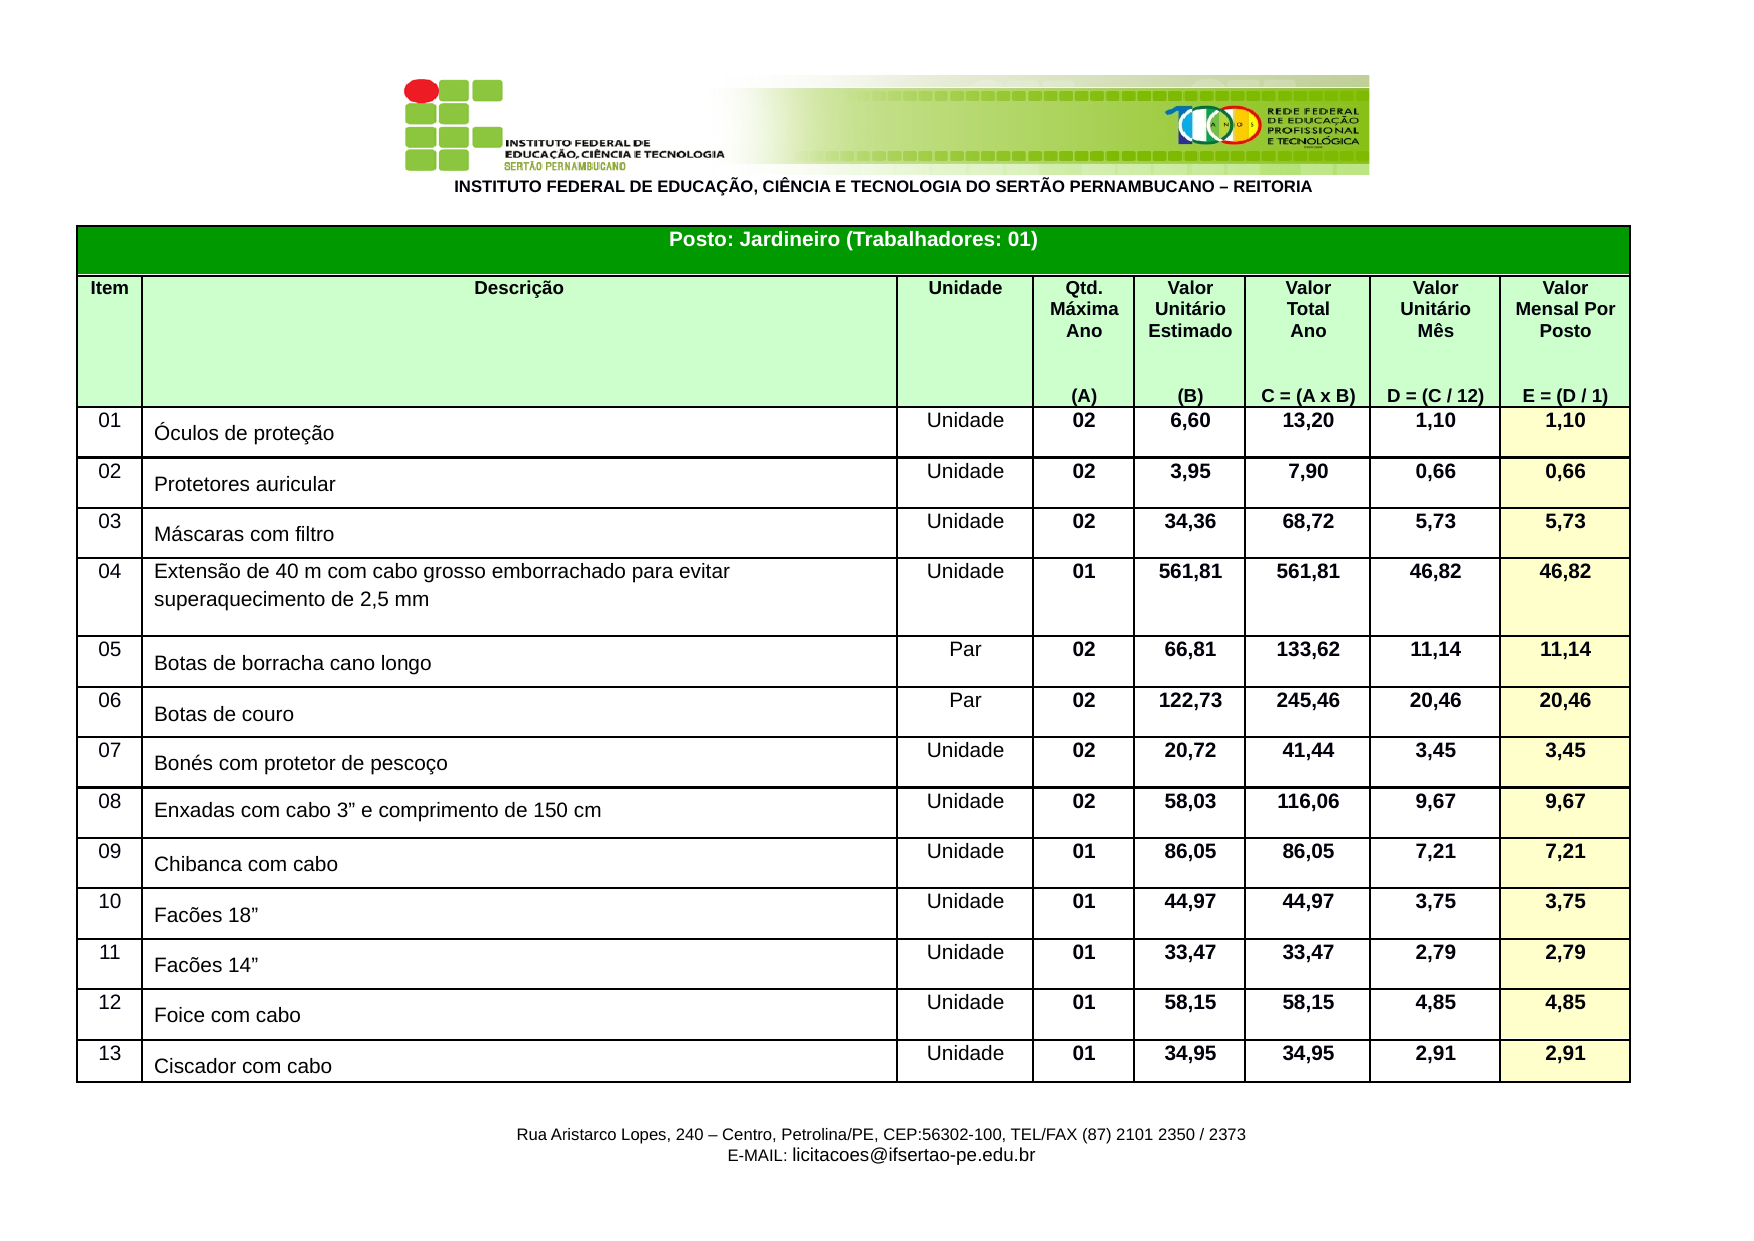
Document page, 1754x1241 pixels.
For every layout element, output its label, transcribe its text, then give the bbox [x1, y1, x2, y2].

table_cell 9,67 [1501, 789, 1629, 837]
table_cell 4,85 [1501, 990, 1629, 1038]
table_cell 01 [1034, 559, 1133, 635]
table_cell 01 [1034, 889, 1133, 938]
table_cell 7,21 [1501, 839, 1629, 887]
table_cell 44,97 [1135, 889, 1244, 938]
table_cell 01 [1034, 1041, 1133, 1081]
table_cell Item [78, 277, 141, 406]
table_cell 05 [78, 637, 141, 686]
table_cell 01 [1034, 839, 1133, 887]
table_cell Unidade [898, 408, 1032, 456]
table_cell Par [898, 637, 1032, 686]
table_cell Botas de couro [143, 688, 896, 736]
table_cell 3,75 [1371, 889, 1499, 938]
table_cell 08 [78, 789, 141, 837]
table_cell 41,44 [1246, 738, 1369, 786]
table_cell 02 [1034, 738, 1133, 786]
table_cell 33,47 [1246, 940, 1369, 988]
table_cell Valor Unitário Estimado (B) [1135, 277, 1244, 406]
table_cell Valor Mensal Por Posto E = (D / 1) [1501, 277, 1629, 406]
table_cell 01 [1034, 940, 1133, 988]
table_header Posto: Jardineiro (Trabalhadores: 01) [78, 227, 1629, 274]
table_cell 02 [78, 459, 141, 507]
table_cell 58,15 [1135, 990, 1244, 1038]
table_cell 86,05 [1246, 839, 1369, 887]
table_cell 34,95 [1246, 1041, 1369, 1081]
table_cell 02 [1034, 408, 1133, 456]
table_cell 3,95 [1135, 459, 1244, 507]
table_cell Unidade [898, 990, 1032, 1038]
table_cell Óculos de proteção [143, 408, 896, 456]
table_cell Unidade [898, 1041, 1032, 1081]
table_cell 2,91 [1501, 1041, 1629, 1081]
table_cell 7,21 [1371, 839, 1499, 887]
table_cell Unidade [898, 509, 1032, 557]
table_cell Valor Total Ano C = (A x B) [1246, 277, 1369, 406]
table_cell 34,95 [1135, 1041, 1244, 1081]
table_cell Unidade [898, 459, 1032, 507]
table_cell 03 [78, 509, 141, 557]
table_cell 86,05 [1135, 839, 1244, 887]
table_cell Facões 18” [143, 889, 896, 938]
table_cell 561,81 [1246, 559, 1369, 635]
table_cell 02 [1034, 789, 1133, 837]
table_cell 11,14 [1371, 637, 1499, 686]
table_cell 02 [1034, 459, 1133, 507]
table_cell Enxadas com cabo 3” e comprimento de 150 cm [143, 789, 896, 837]
table_cell 11 [78, 940, 141, 988]
table_cell 09 [78, 839, 141, 887]
table_cell 34,36 [1135, 509, 1244, 557]
table_cell 0,66 [1501, 459, 1629, 507]
table_cell Foice com cabo [143, 990, 896, 1038]
table_cell Par [898, 688, 1032, 736]
table_cell Unidade [898, 940, 1032, 988]
table_cell Botas de borracha cano longo [143, 637, 896, 686]
table_cell 02 [1034, 509, 1133, 557]
table_cell 1,10 [1371, 408, 1499, 456]
table_cell 0,66 [1371, 459, 1499, 507]
table_cell 46,82 [1371, 559, 1499, 635]
table_cell 13,20 [1246, 408, 1369, 456]
table_cell 3,75 [1501, 889, 1629, 938]
table_cell Unidade [898, 277, 1032, 406]
table_cell 01 [1034, 990, 1133, 1038]
table_cell 3,45 [1501, 738, 1629, 786]
table_cell 04 [78, 559, 141, 635]
table_cell 245,46 [1246, 688, 1369, 736]
table_cell Bonés com protetor de pescoço [143, 738, 896, 786]
table_cell 33,47 [1135, 940, 1244, 988]
table_cell 122,73 [1135, 688, 1244, 736]
table_cell 01 [78, 408, 141, 456]
table_cell 10 [78, 889, 141, 938]
table_cell Unidade [898, 738, 1032, 786]
table_cell 7,90 [1246, 459, 1369, 507]
table_cell 58,15 [1246, 990, 1369, 1038]
table_cell Qtd. Máxima Ano (A) [1034, 277, 1133, 406]
table_cell 2,79 [1371, 940, 1499, 988]
table_cell Valor Unitário Mês D = (C / 12) [1371, 277, 1499, 406]
table_cell 07 [78, 738, 141, 786]
table_cell 02 [1034, 637, 1133, 686]
table_cell 46,82 [1501, 559, 1629, 635]
table_cell 58,03 [1135, 789, 1244, 837]
table_cell 20,46 [1501, 688, 1629, 736]
table_cell 2,79 [1501, 940, 1629, 988]
table_cell 20,72 [1135, 738, 1244, 786]
table_cell Ciscador com cabo [143, 1041, 896, 1081]
table_cell Unidade [898, 889, 1032, 938]
table_cell 116,06 [1246, 789, 1369, 837]
table_cell 9,67 [1371, 789, 1499, 837]
table_cell 5,73 [1501, 509, 1629, 557]
table_cell 06 [78, 688, 141, 736]
table_cell Facões 14” [143, 940, 896, 988]
table_cell 4,85 [1371, 990, 1499, 1038]
table_cell 02 [1034, 688, 1133, 736]
table_cell 5,73 [1371, 509, 1499, 557]
picture [393, 75, 1370, 175]
table_cell 68,72 [1246, 509, 1369, 557]
table_cell Unidade [898, 789, 1032, 837]
table_cell 20,46 [1371, 688, 1499, 736]
table_cell Unidade [898, 839, 1032, 887]
table_cell 12 [78, 990, 141, 1038]
table_cell 133,62 [1246, 637, 1369, 686]
table_cell 3,45 [1371, 738, 1499, 786]
table_cell 13 [78, 1041, 141, 1081]
table_cell 11,14 [1501, 637, 1629, 686]
table_cell Chibanca com cabo [143, 839, 896, 887]
table_cell 561,81 [1135, 559, 1244, 635]
table_cell Protetores auricular [143, 459, 896, 507]
table_cell Máscaras com filtro [143, 509, 896, 557]
table_cell Unidade [898, 559, 1032, 635]
table_cell 66,81 [1135, 637, 1244, 686]
table_cell 44,97 [1246, 889, 1369, 938]
table_cell Extensão de 40 m com cabo grosso emborrachado para evitar superaquecimento de 2,5 mm [143, 559, 896, 635]
table_cell Descrição [143, 277, 896, 406]
table_cell 6,60 [1135, 408, 1244, 456]
table_cell 1,10 [1501, 408, 1629, 456]
table_cell 2,91 [1371, 1041, 1499, 1081]
